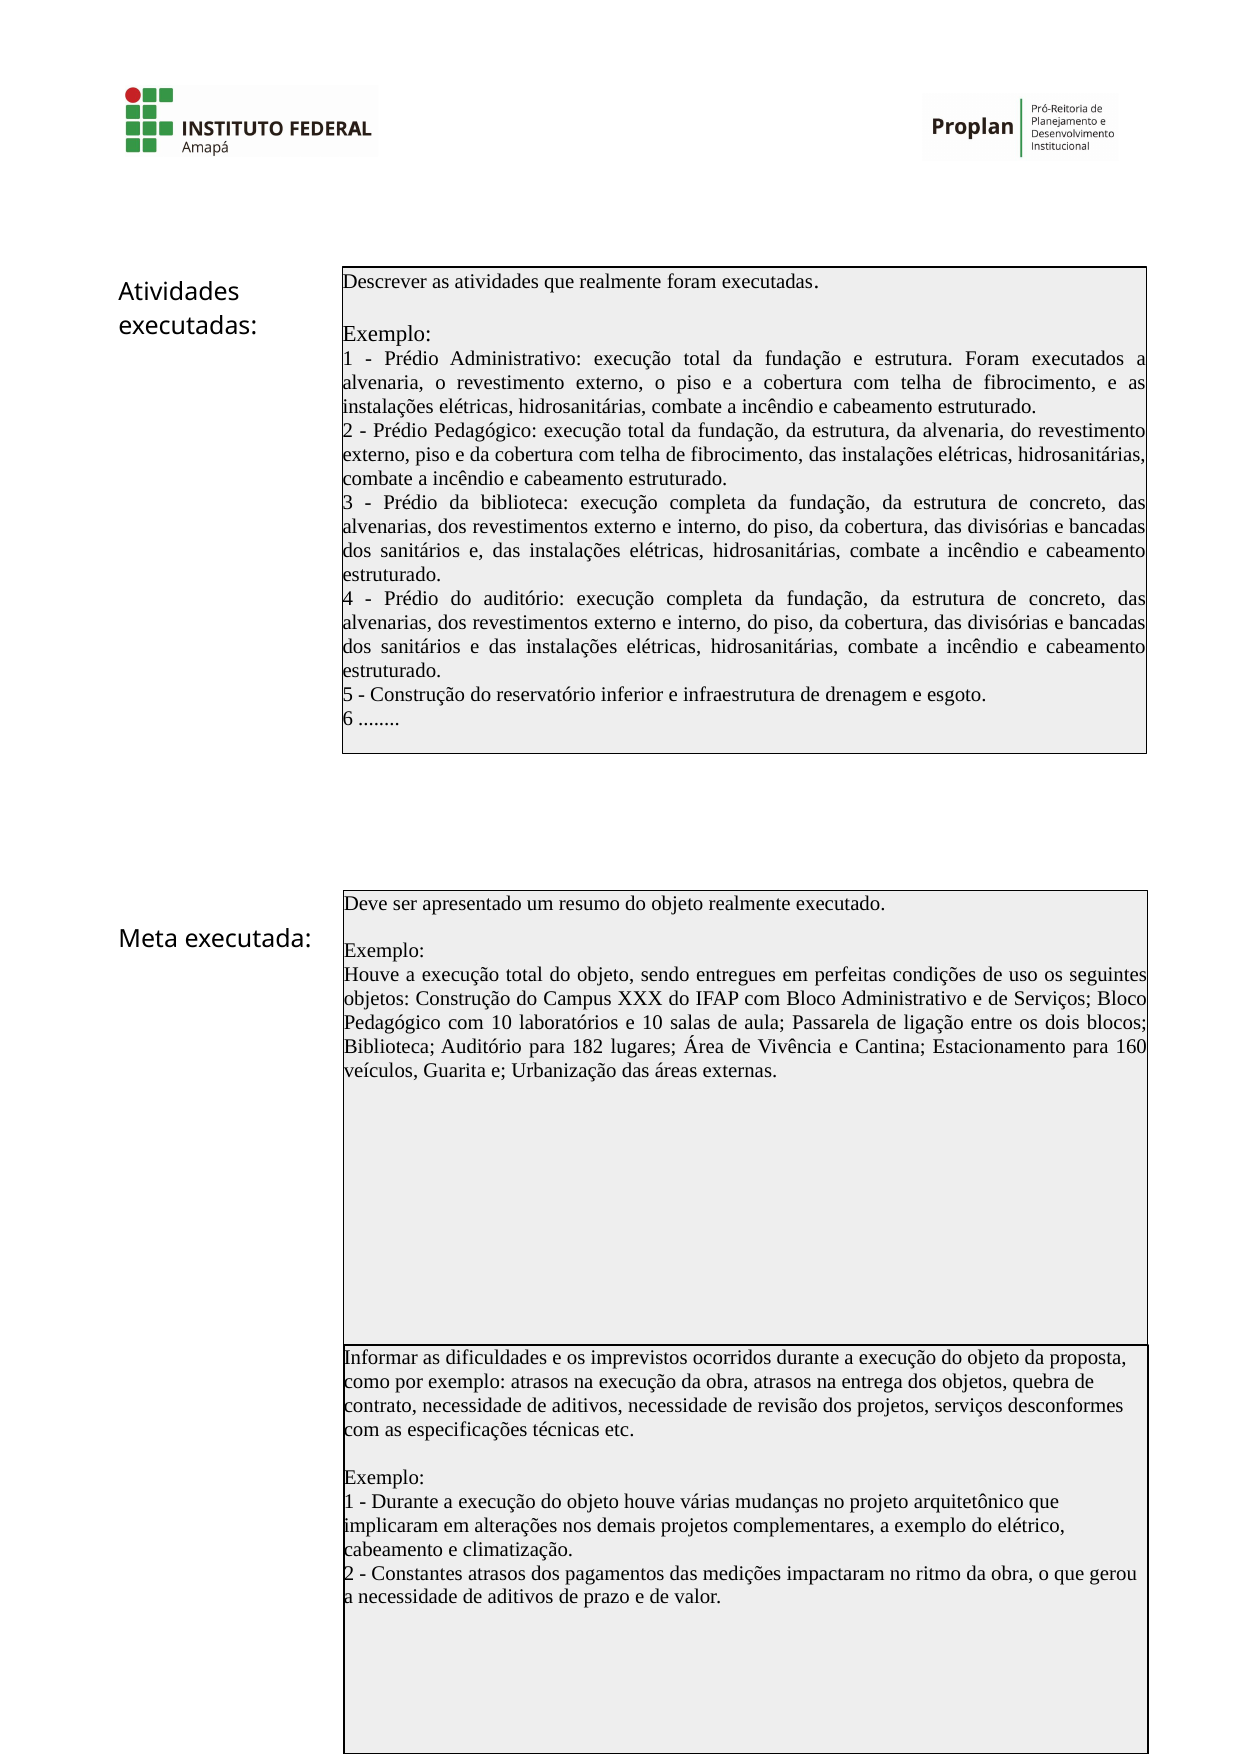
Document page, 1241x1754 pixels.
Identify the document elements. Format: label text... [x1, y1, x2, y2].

picture [922, 93, 1119, 161]
text Meta executada: [118, 921, 343, 955]
text Atividades executadas: [118, 273, 342, 342]
picture [125, 85, 379, 157]
